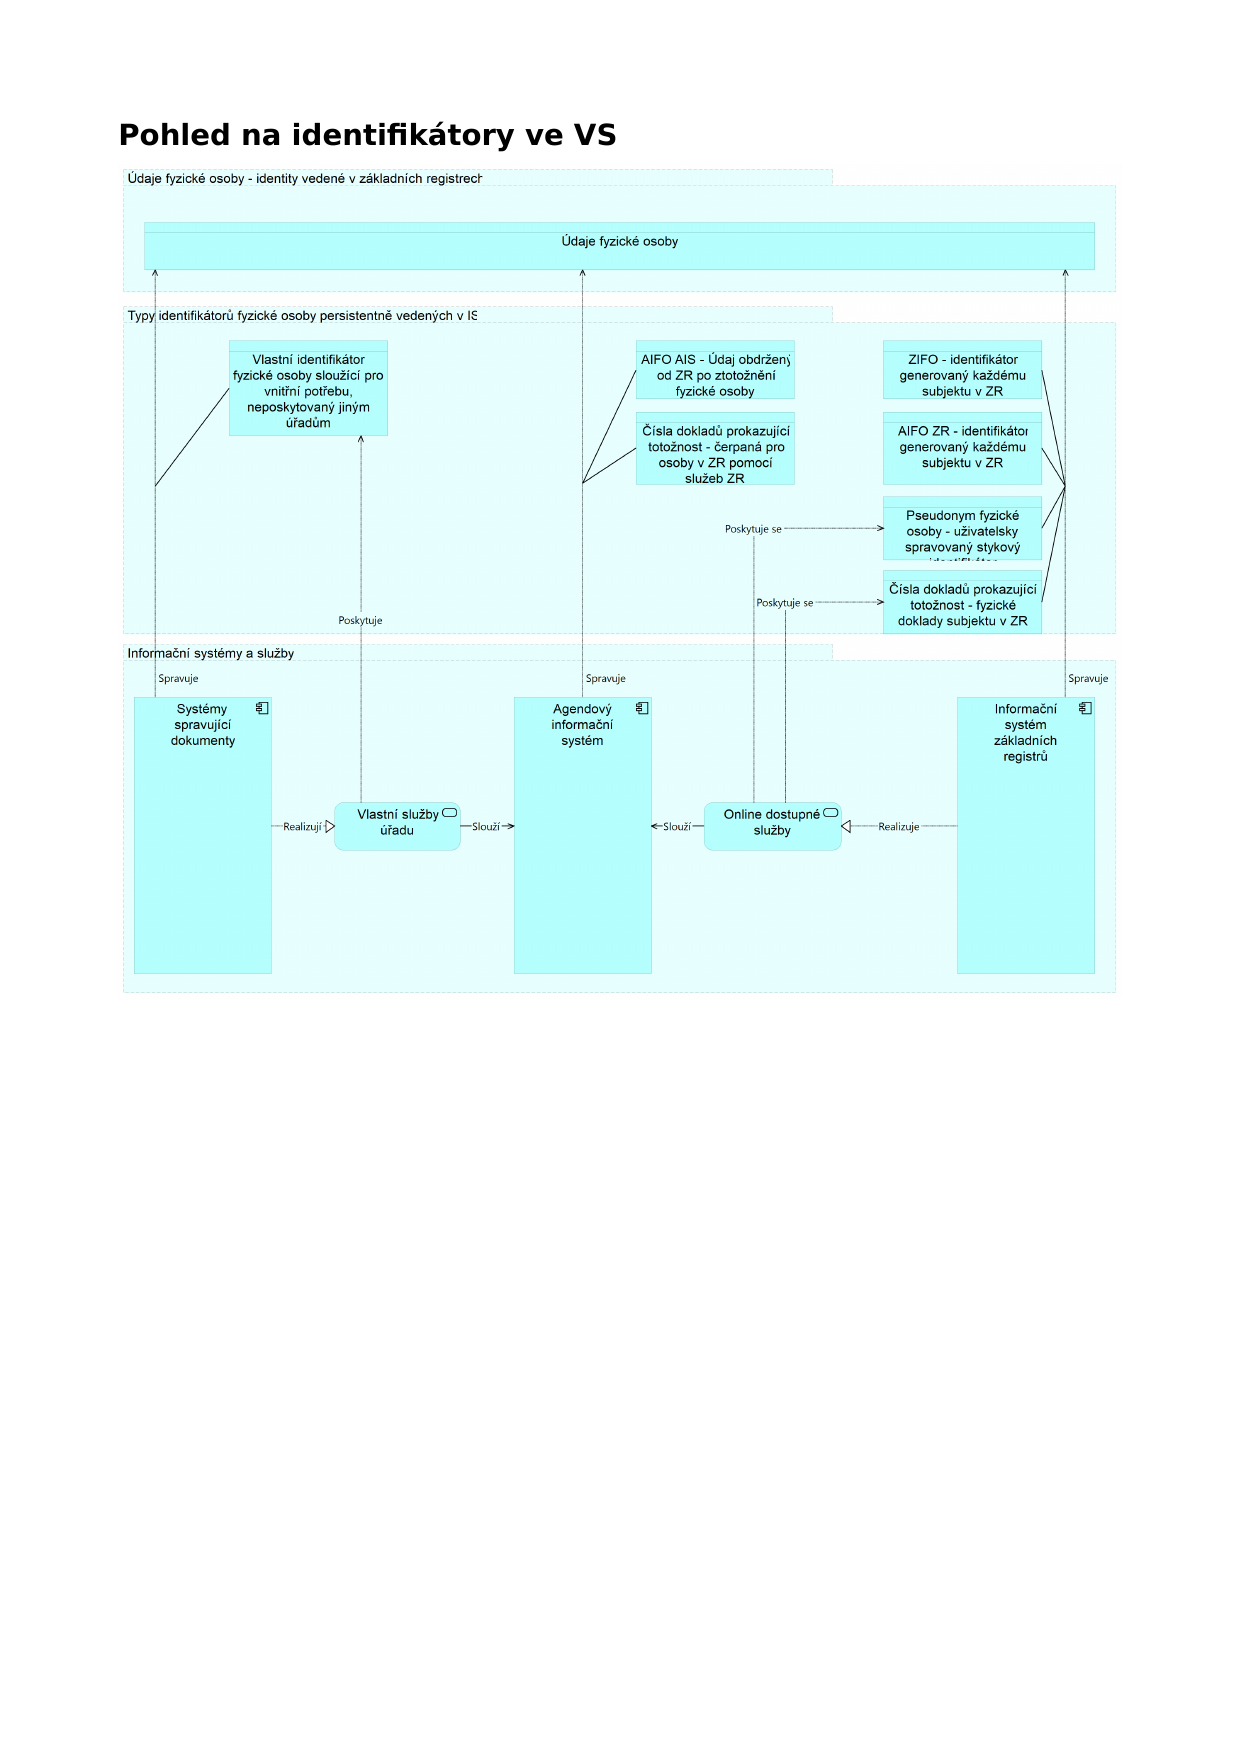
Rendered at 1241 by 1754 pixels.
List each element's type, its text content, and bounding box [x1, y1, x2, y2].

picture [118, 164, 1123, 998]
subtitle Pohled na identifikátory ve VS [118, 118, 1122, 152]
